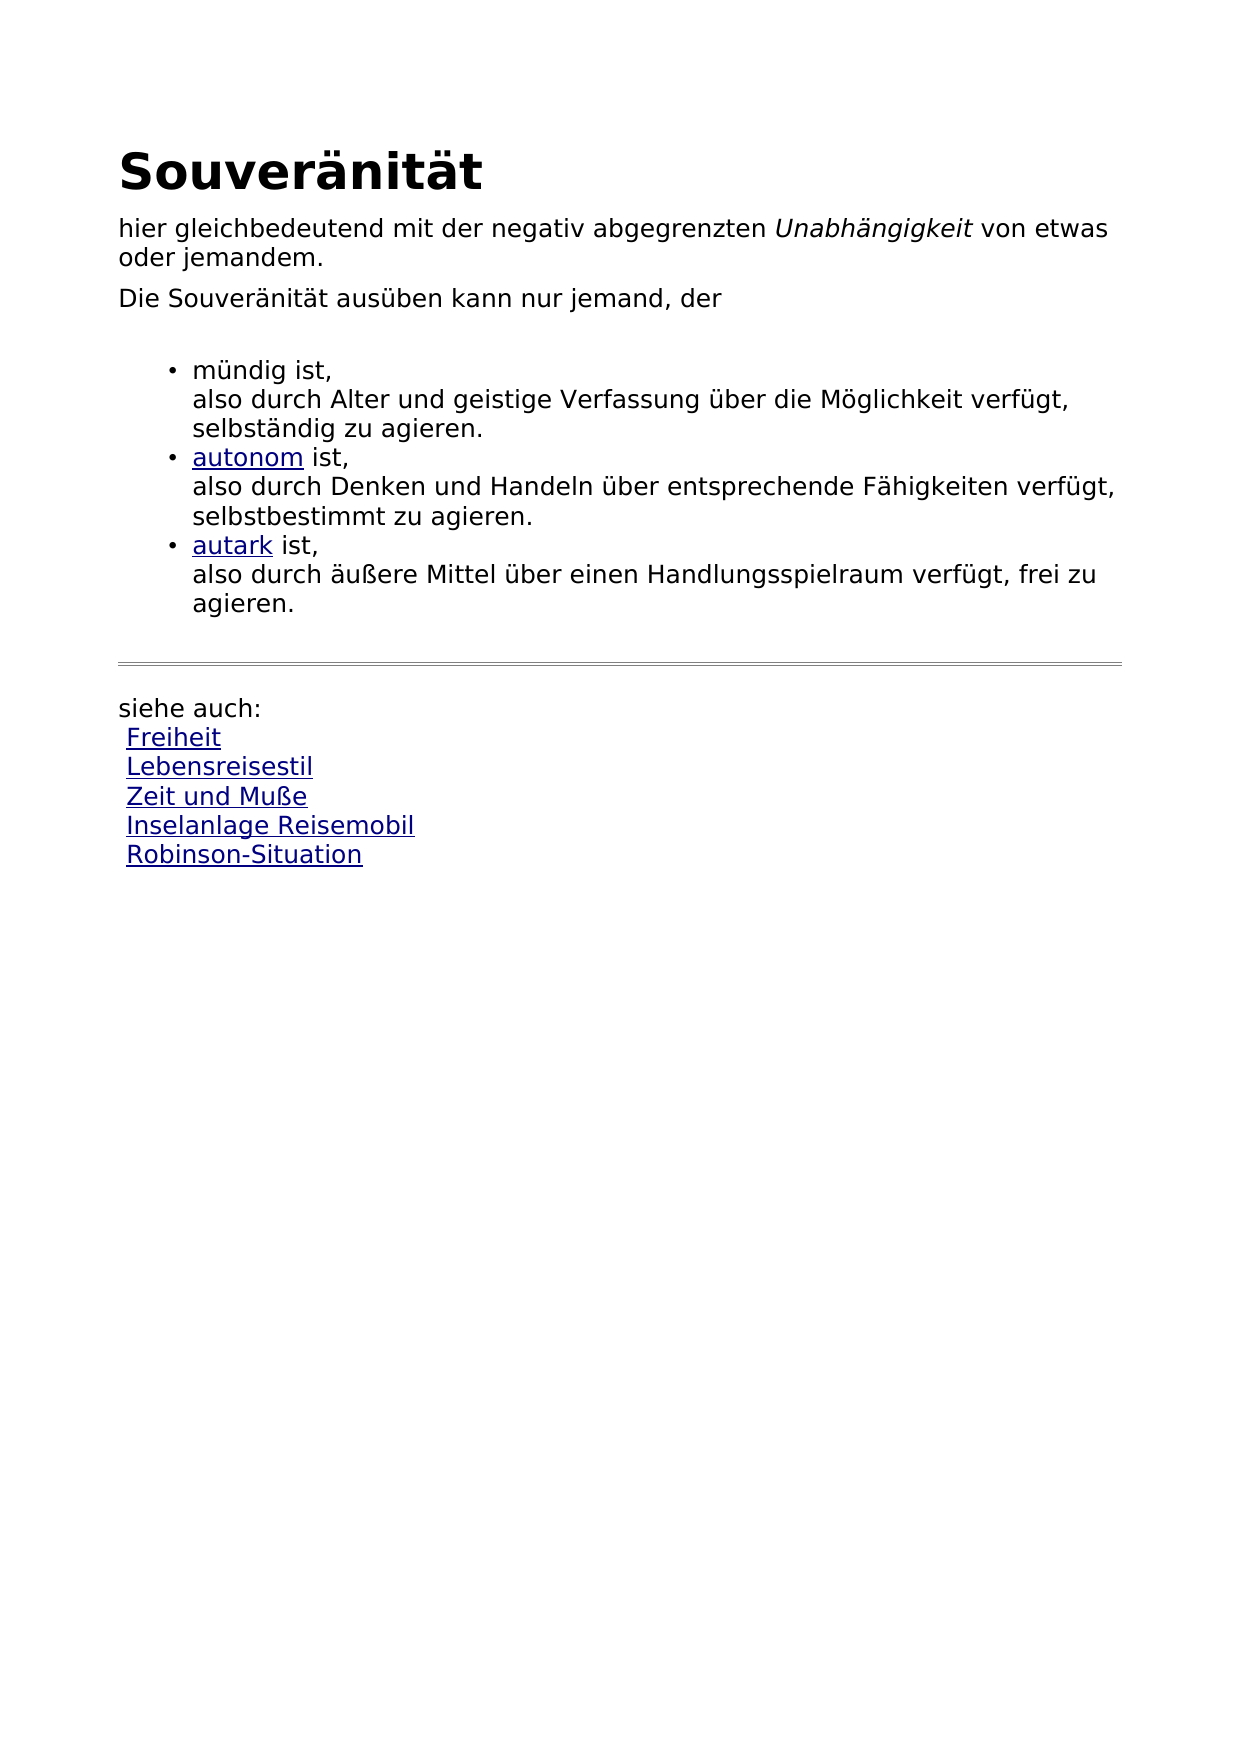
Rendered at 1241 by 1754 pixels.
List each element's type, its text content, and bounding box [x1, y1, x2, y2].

list autark ist, also durch äußere Mittel über einen Handlungsspielraum verfügt, frei zu agieren. [177, 531, 1122, 618]
list mündig ist, also durch Alter und geistige Verfassung über die Möglichkeit verfügt, selbständig zu agieren. [177, 356, 1122, 443]
text Die Souveränität ausüben kann nur jemand, der [118, 285, 1122, 314]
text siehe auch: Freiheit Lebensreisestil Zeit und Muße Inselanlage Reisemobil Robinson-Situation [118, 694, 1122, 869]
subtitle Souveränität [118, 143, 1122, 201]
text hier gleichbedeutend mit der negativ abgegrenzten Unabhängigkeit von etwas oder jemandem. [118, 214, 1122, 272]
list autonom ist, also durch Denken und Handeln über entsprechende Fähigkeiten verfügt, selbstbestimmt zu agieren. [177, 443, 1122, 531]
